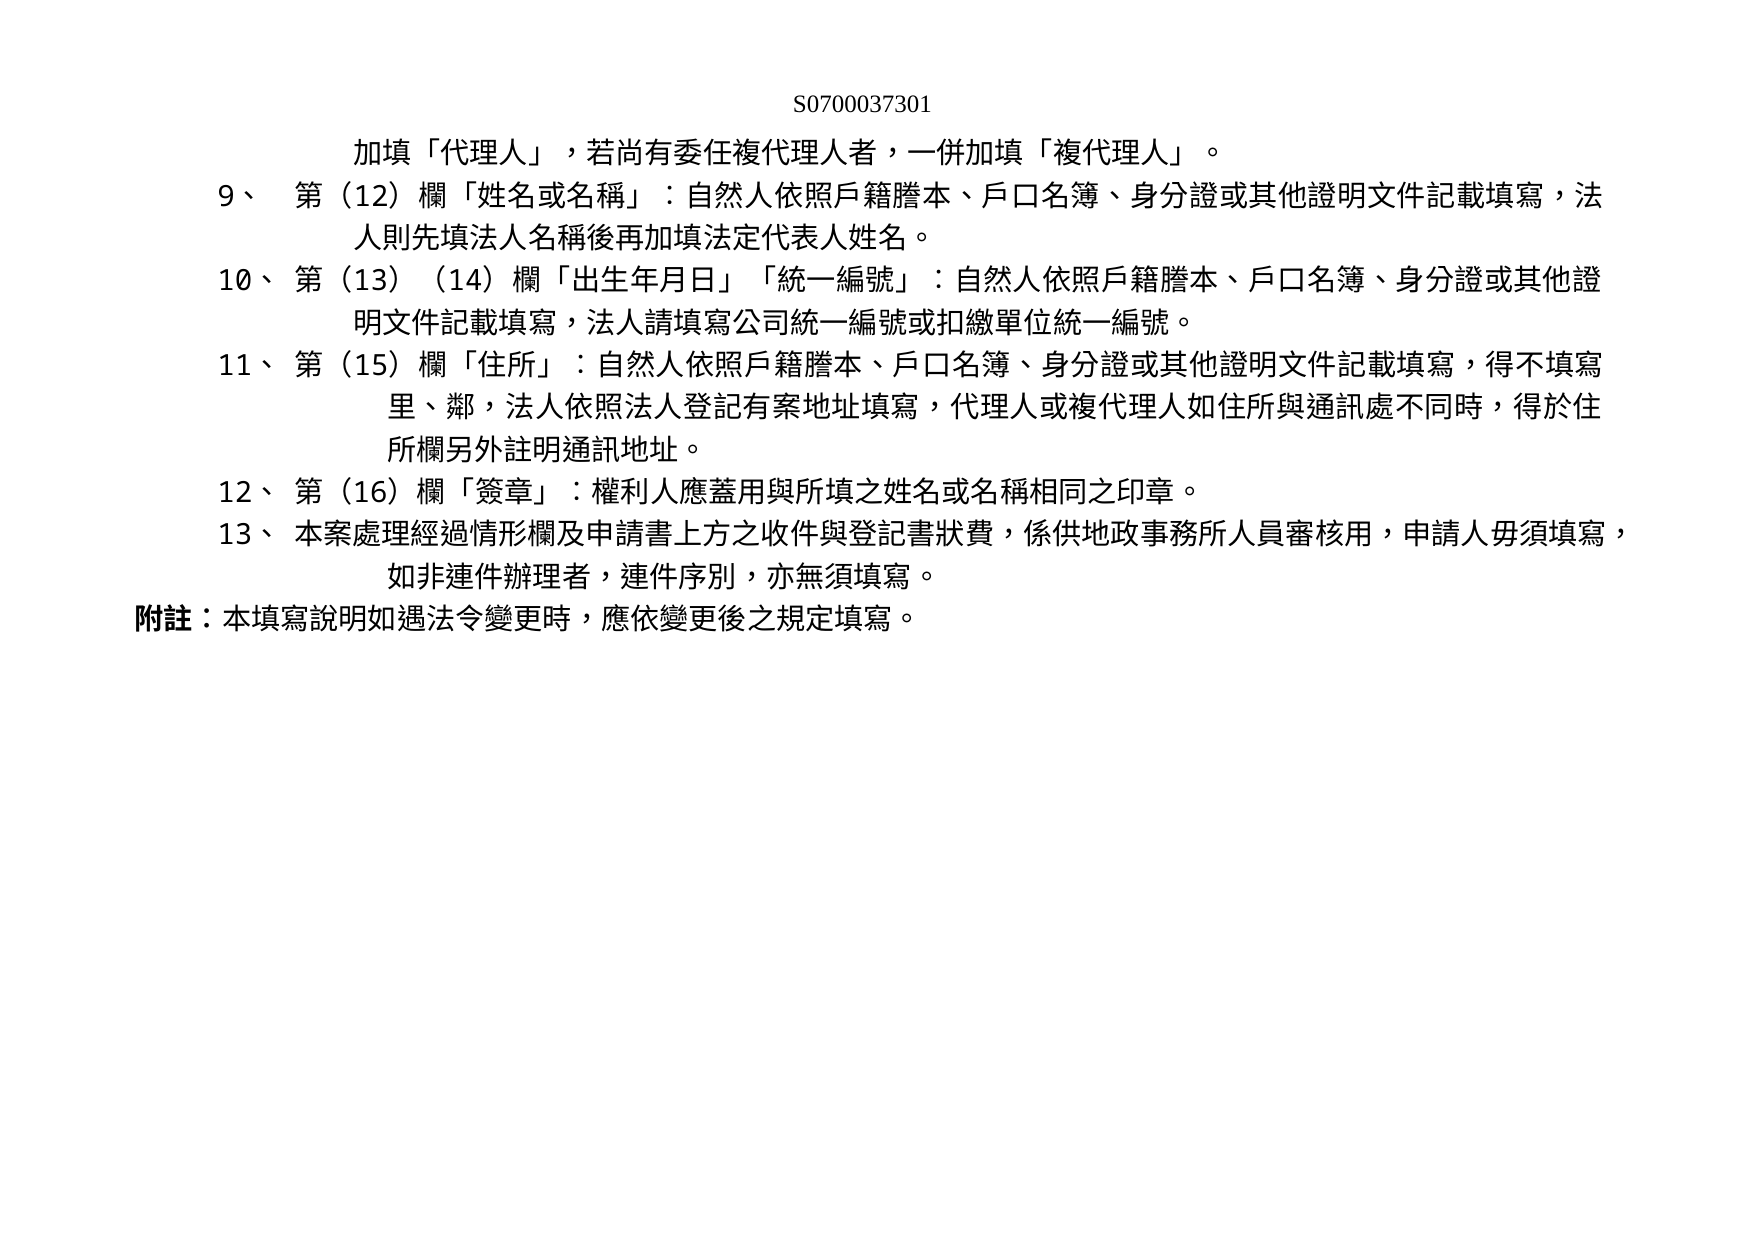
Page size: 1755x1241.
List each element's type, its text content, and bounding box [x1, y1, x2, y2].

list 第（12）欄「姓名或名稱」︰自然人依照戶籍謄本、戶口名簿、身分證或其他證明文件記載填寫，法人則先填法人名稱後再加填法定代表人姓名。 [217, 172, 1606, 257]
list 第（13）（14）欄「出生年月日」「統一編號」︰自然人依照戶籍謄本、戶口名簿、身分證或其他證明文件記載填寫，法人請填寫公司統一編號或扣繳單位統一編號。 [217, 257, 1606, 342]
list 第（16）欄「簽章」︰權利人應蓋用與所填之姓名或名稱相同之印章。 [217, 468, 1606, 511]
list 加填「代理人」，若尚有委任複代理人者，一併加填「複代理人」。 [217, 130, 1606, 172]
list 本案處理經過情形欄及申請書上方之收件與登記書狀費，係供地政事務所人員審核用，申請人毋須填寫，如非連件辦理者，連件序別，亦無須填寫。 [217, 511, 1606, 596]
list 第（15）欄「住所」︰自然人依照戶籍謄本、戶口名簿、身分證或其他證明文件記載填寫，得不填寫里、鄰，法人依照法人登記有案地址填寫，代理人或複代理人如住所與通訊處不同時，得於住所欄另外註明通訊地址。 [217, 342, 1606, 468]
text 附註︰本填寫說明如遇法令變更時，應依變更後之規定填寫。 [134, 596, 1606, 638]
